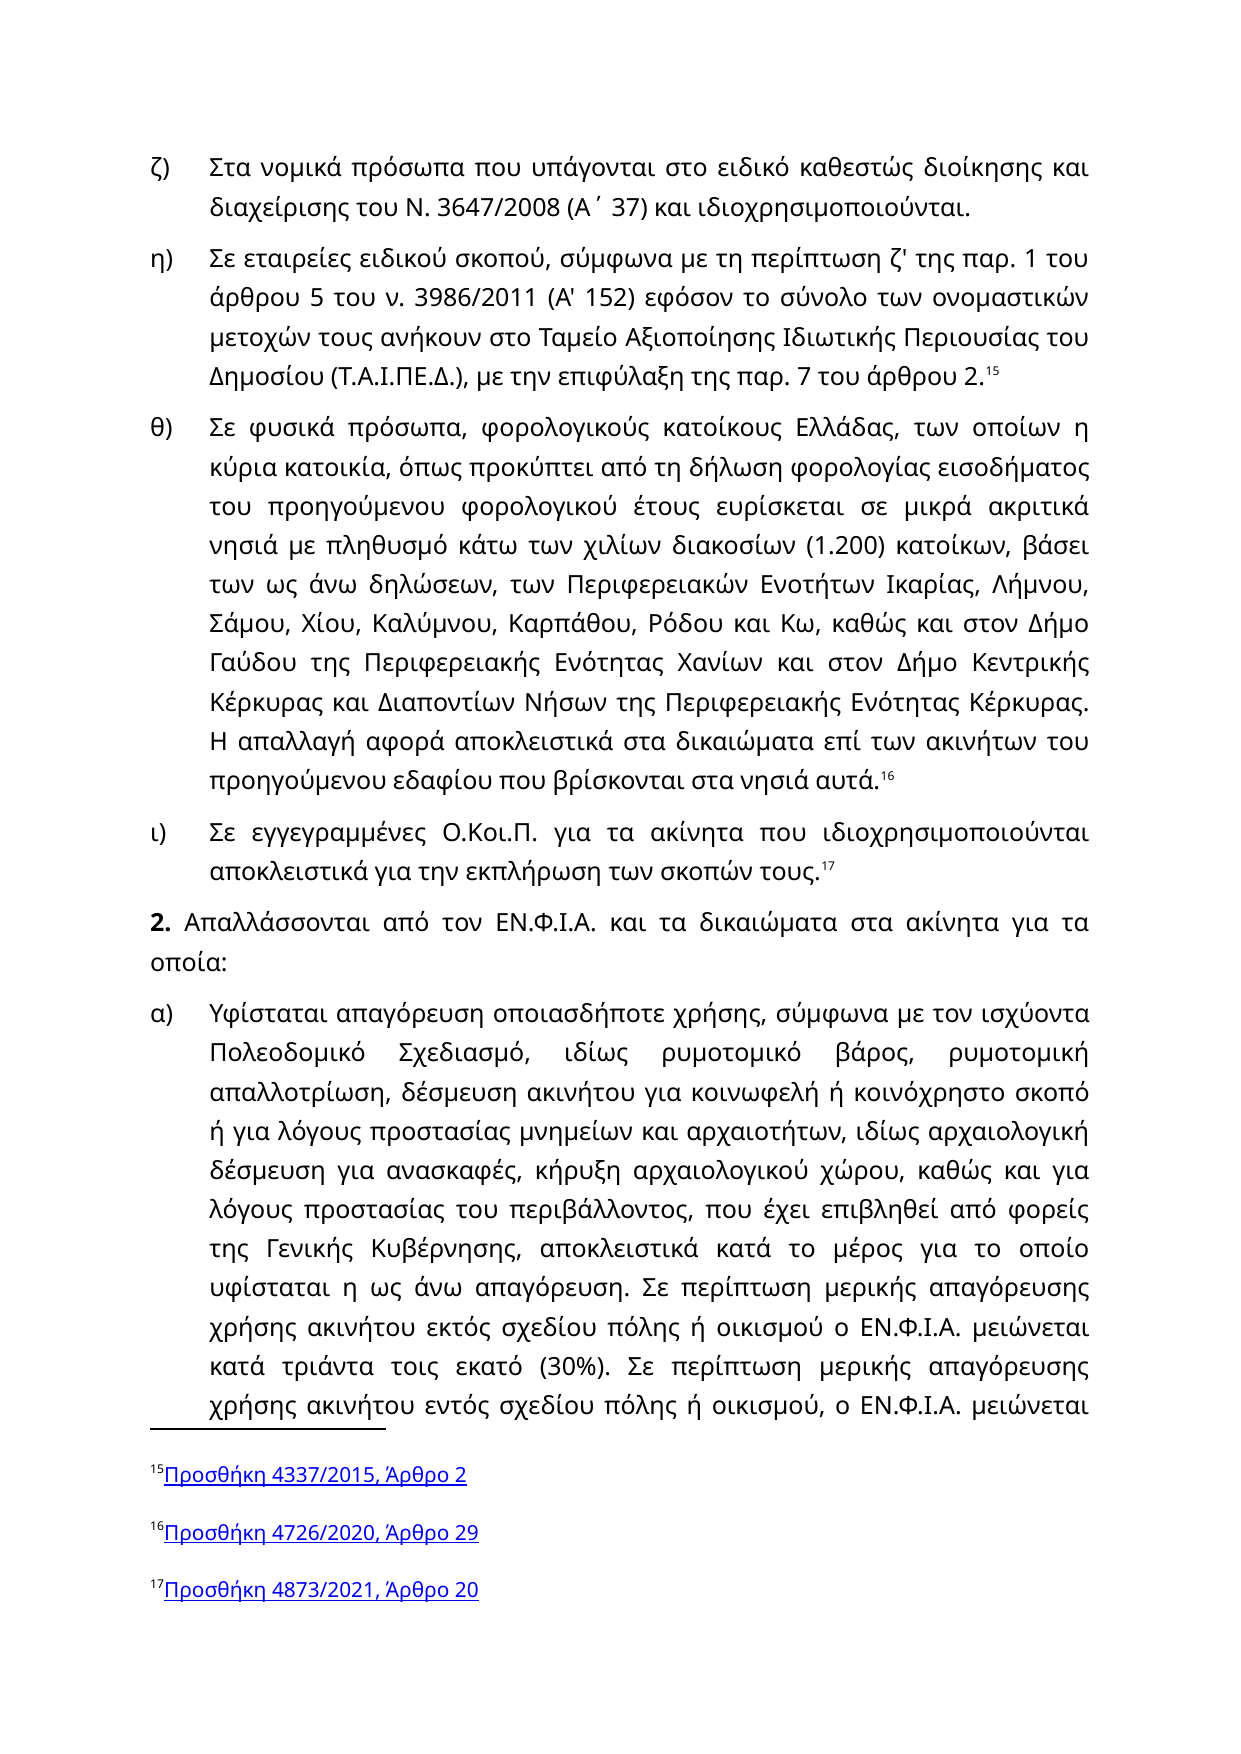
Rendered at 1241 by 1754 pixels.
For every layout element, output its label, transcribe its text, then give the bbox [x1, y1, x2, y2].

text 2. Απαλλάσσονται από τον ΕΝ.Φ.Ι.Α. και τα δικαιώματα στα ακίνητα για τα οποία: [150, 905, 1090, 978]
list θ) Σε φυσικά πρόσωπα, φορολογικούς κατοίκους Ελλάδας, των οποίων η κύρια κατοικία, όπως προκύπτει από τη δήλωση φορολογίας εισοδήματος του προηγούμενου φορολογικού έτους ευρίσκεται σε μικρά ακριτικά νησιά με πληθυσμό κάτω των χιλίων διακοσίων (1.200) κατοίκων, βάσει των ως άνω δηλώσεων, των Περιφερειακών Ενοτήτων Ικαρίας, Λήμνου, Σάμου, Χίου, Καλύμνου, Καρπάθου, Ρόδου και Κω, καθώς και στον Δήμο Γαύδου της Περιφερειακής Ενότητας Χανίων και στον Δήμο Κεντρικής Κέρκυρας και Διαποντίων Νήσων της Περιφερειακής Ενότητας Κέρκυρας. Η απαλλαγή αφορά αποκλειστικά στα δικαιώματα επί των ακινήτων του προηγούμενου εδαφίου που βρίσκονται στα νησιά αυτά. [150, 410, 1090, 797]
list ζ) Στα νομικά πρόσωπα που υπάγονται στο ειδικό καθεστώς διοίκησης και διαχείρισης του Ν. 3647/2008 (Α΄ 37) και ιδιοχρησιμοποιούνται. [150, 150, 1090, 223]
list ι) Σε εγγεγραμμένες Ο.Κοι.Π. για τα ακίνητα που ιδιοχρησιμοποιούνται αποκλειστικά για την εκπλήρωση των σκοπών τους. [150, 814, 1090, 887]
list α) Υφίσταται απαγόρευση οποιασδήποτε χρήσης, σύμφωνα με τον ισχύοντα Πολεοδομικό Σχεδιασμό, ιδίως ρυμοτομικό βάρος, ρυμοτομική απαλλοτρίωση, δέσμευση ακινήτου για κοινωφελή ή κοινόχρηστο σκοπό ή για λόγους προστασίας μνημείων και αρχαιοτήτων, ιδίως αρχαιολογική δέσμευση για ανασκαφές, κήρυξη αρχαιολογικού χώρου, καθώς και για λόγους προστασίας του περιβάλλοντος, που έχει επιβληθεί από φορείς της Γενικής Κυβέρνησης, αποκλειστικά κατά το μέρος για το οποίο υφίσταται η ως άνω απαγόρευση. Σε περίπτωση μερικής απαγόρευσης χρήσης ακινήτου εκτός σχεδίου πόλης ή οικισμού ο ΕΝ.Φ.Ι.Α. μειώνεται κατά τριάντα τοις εκατό (30%). Σε περίπτωση μερικής απαγόρευσης χρήσης ακινήτου εντός σχεδίου πόλης ή οικισμού, ο ΕΝ.Φ.Ι.Α. μειώνεται [150, 996, 1090, 1422]
text Προσθήκη 4726/2020, Άρθρο 29 [150, 1518, 1090, 1546]
text Προσθήκη 4337/2015, Άρθρο 2 [150, 1460, 1090, 1489]
list η) Σε εταιρείες ειδικού σκοπού, σύμφωνα με τη περίπτωση ζ' της παρ. 1 του άρθρου 5 του ν. 3986/2011 (Α' 152) εφόσον το σύνολο των ονομαστικών μετοχών τους ανήκουν στο Ταμείο Αξιοποίησης Ιδιωτικής Περιουσίας του Δημοσίου (Τ.Α.Ι.ΠΕ.Δ.), με την επιφύλαξη της παρ. 7 του άρθρου 2. [150, 241, 1090, 392]
text Προσθήκη 4873/2021, Άρθρο 20 [150, 1576, 1090, 1604]
